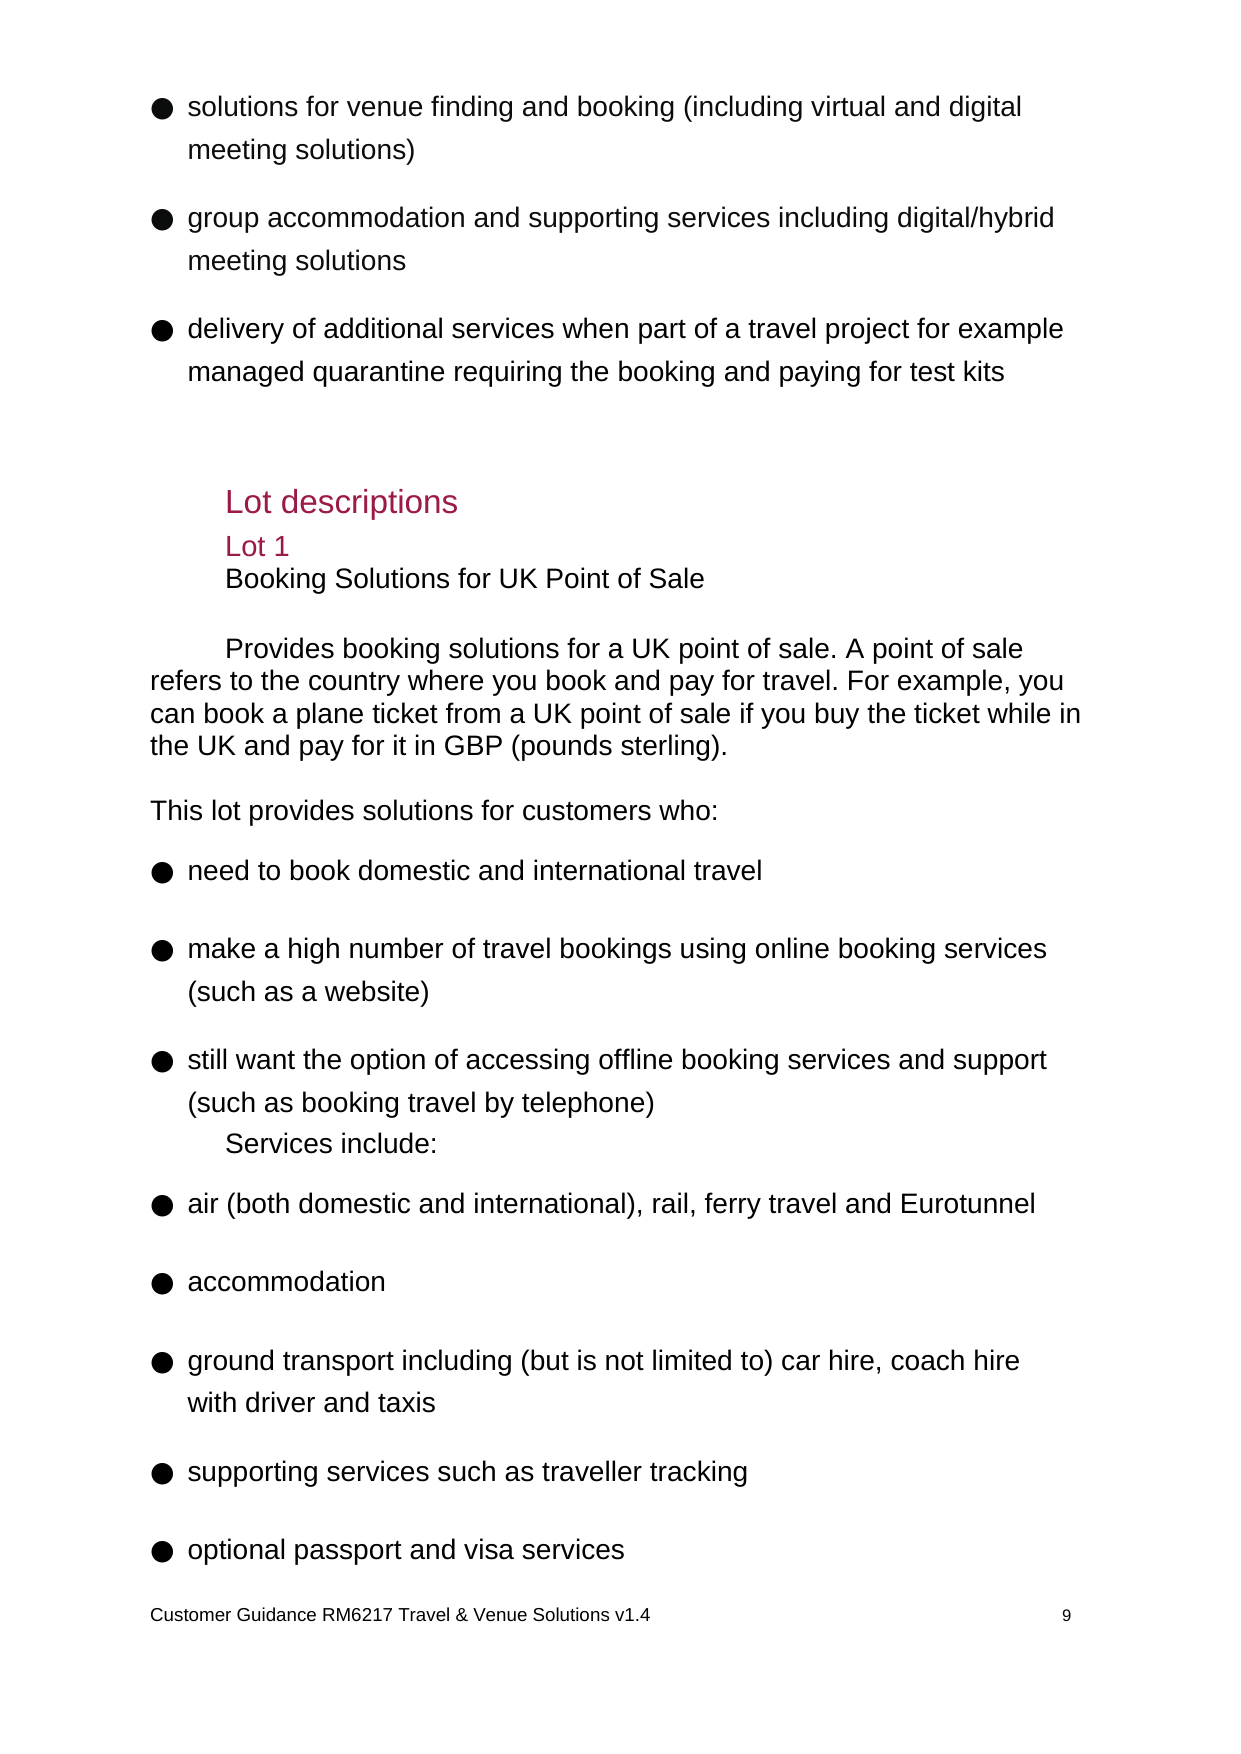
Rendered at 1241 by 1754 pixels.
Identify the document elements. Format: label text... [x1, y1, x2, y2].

text This lot provides solutions for customers who: [150, 794, 1090, 826]
subtitle Lot descriptions [150, 482, 1090, 520]
list make a high number of travel bookings using online booking services (such as a website) [150, 917, 1078, 1007]
list still want the option of accessing offline booking services and support (such as booking travel by telephone) [150, 1028, 1078, 1118]
list accommodation [150, 1250, 1078, 1308]
list need to book domestic and international travel [150, 839, 1078, 896]
list supporting services such as traveller tracking [150, 1439, 1078, 1497]
list solutions for venue finding and booking (including virtual and digital meeting solutions) [150, 75, 1078, 165]
list air (both domestic and international), rail, ferry travel and Eurotunnel [150, 1171, 1078, 1229]
subtitle Provides booking solutions for a UK point of sale. A point of sale refers to the country where you book and pay for travel. For example, you can book a plane ticket from a UK point of sale if you buy the ticket while in the UK and pay for it in GBP (pounds sterling). [150, 632, 1090, 761]
list optional passport and visa services [150, 1518, 1078, 1576]
subtitle Booking Solutions for UK Point of Sale [150, 562, 1090, 594]
subtitle Lot 1 [150, 529, 1090, 562]
list ground transport including (but is not limited to) car hire, coach hire with driver and taxis [150, 1328, 1078, 1419]
list delivery of additional services when part of a travel project for example managed quarantine requiring the booking and paying for test kits [150, 297, 1078, 387]
subtitle Services include: [150, 1127, 1090, 1159]
list group accommodation and supporting services including digital/hybrid meeting solutions [150, 186, 1078, 276]
